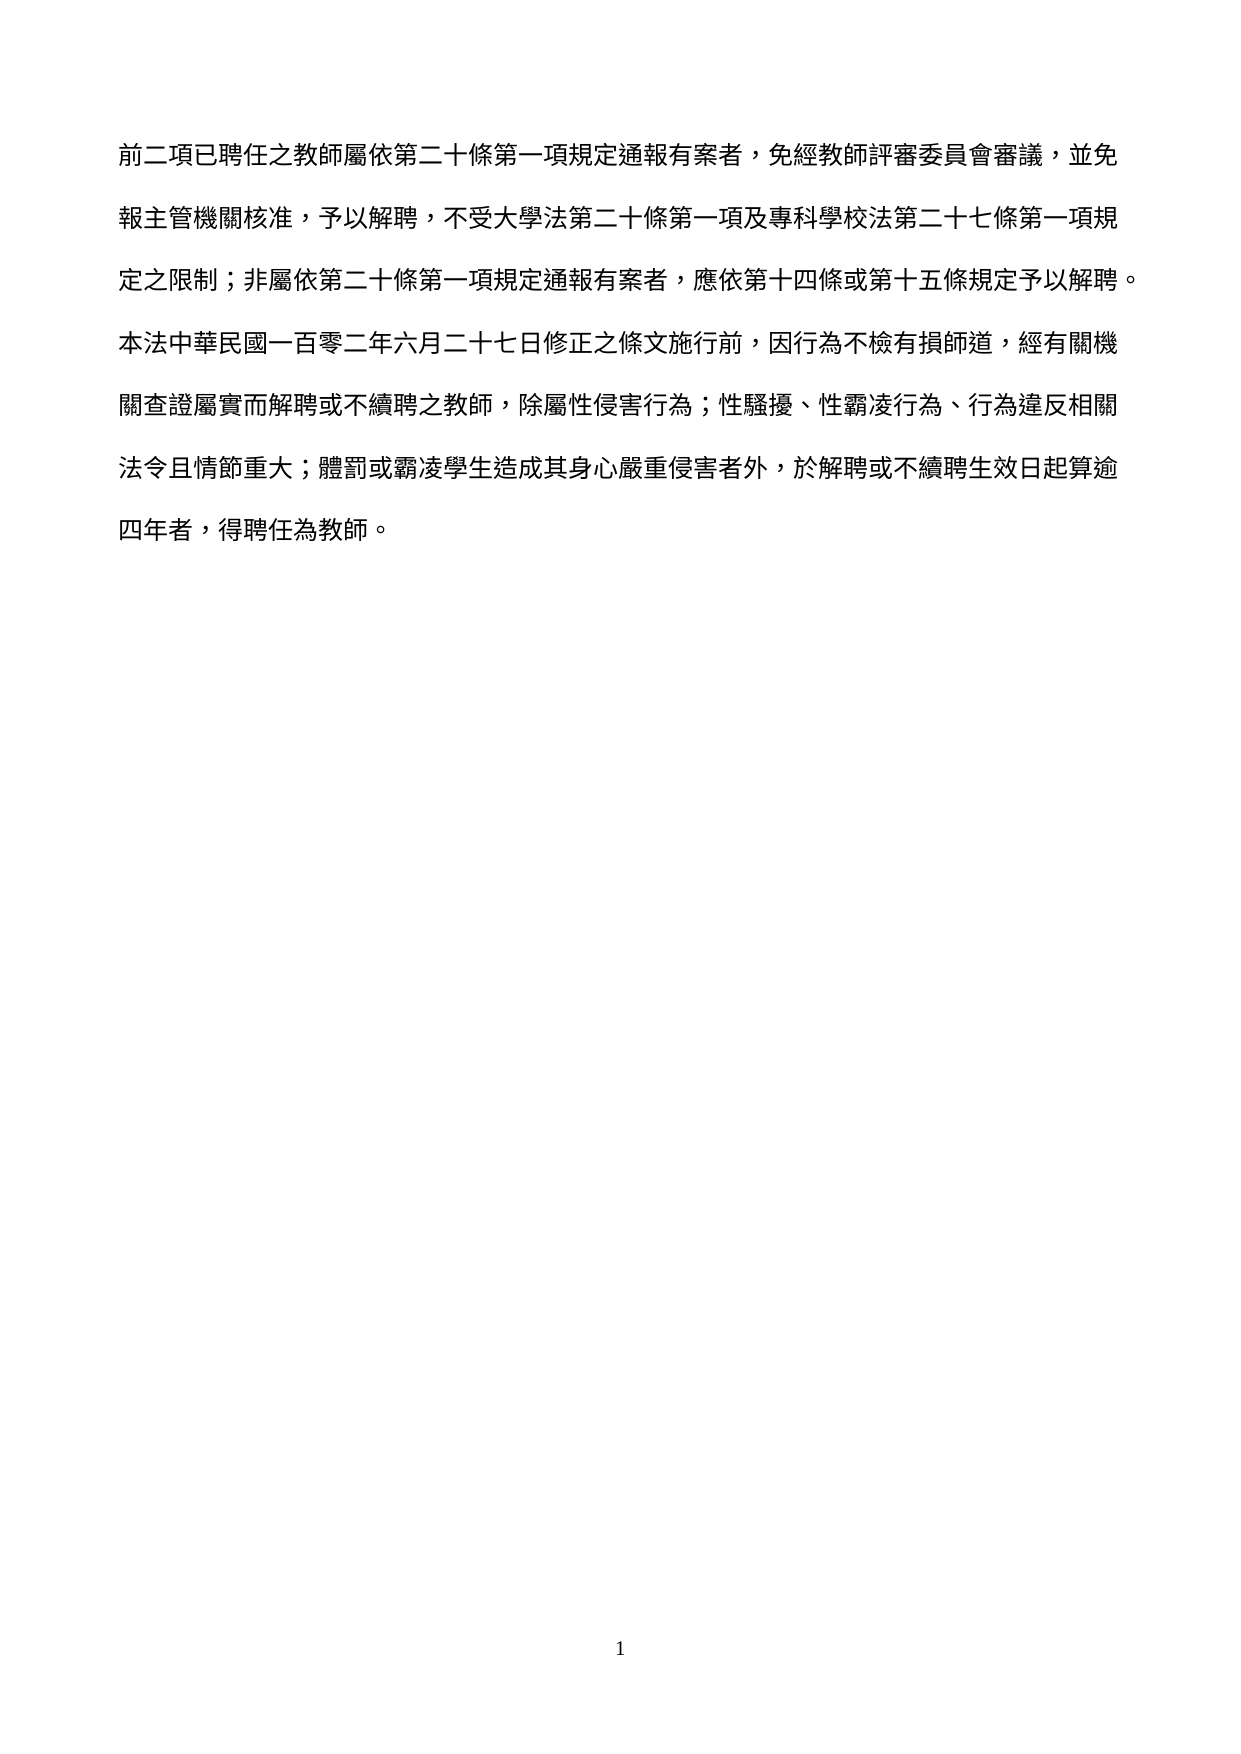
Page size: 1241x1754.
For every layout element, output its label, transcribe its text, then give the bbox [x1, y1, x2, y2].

text 前二項已聘任之教師屬依第二十條第一項規定通報有案者，免經教師評審委員會審議，並免報主管機關核准，予以解聘，不受大學法第二十條第一項及專科學校法第二十七條第一項規定之限制；非屬依第二十條第一項規定通報有案者，應依第十四條或第十五條規定予以解聘。 [118, 112, 1122, 300]
text 本法中華民國一百零二年六月二十七日修正之條文施行前，因行為不檢有損師道，經有關機關查證屬實而解聘或不續聘之教師，除屬性侵害行為；性騷擾、性霸凌行為、行為違反相關法令且情節重大；體罰或霸凌學生造成其身心嚴重侵害者外，於解聘或不續聘生效日起算逾四年者，得聘任為教師。 [118, 300, 1122, 550]
